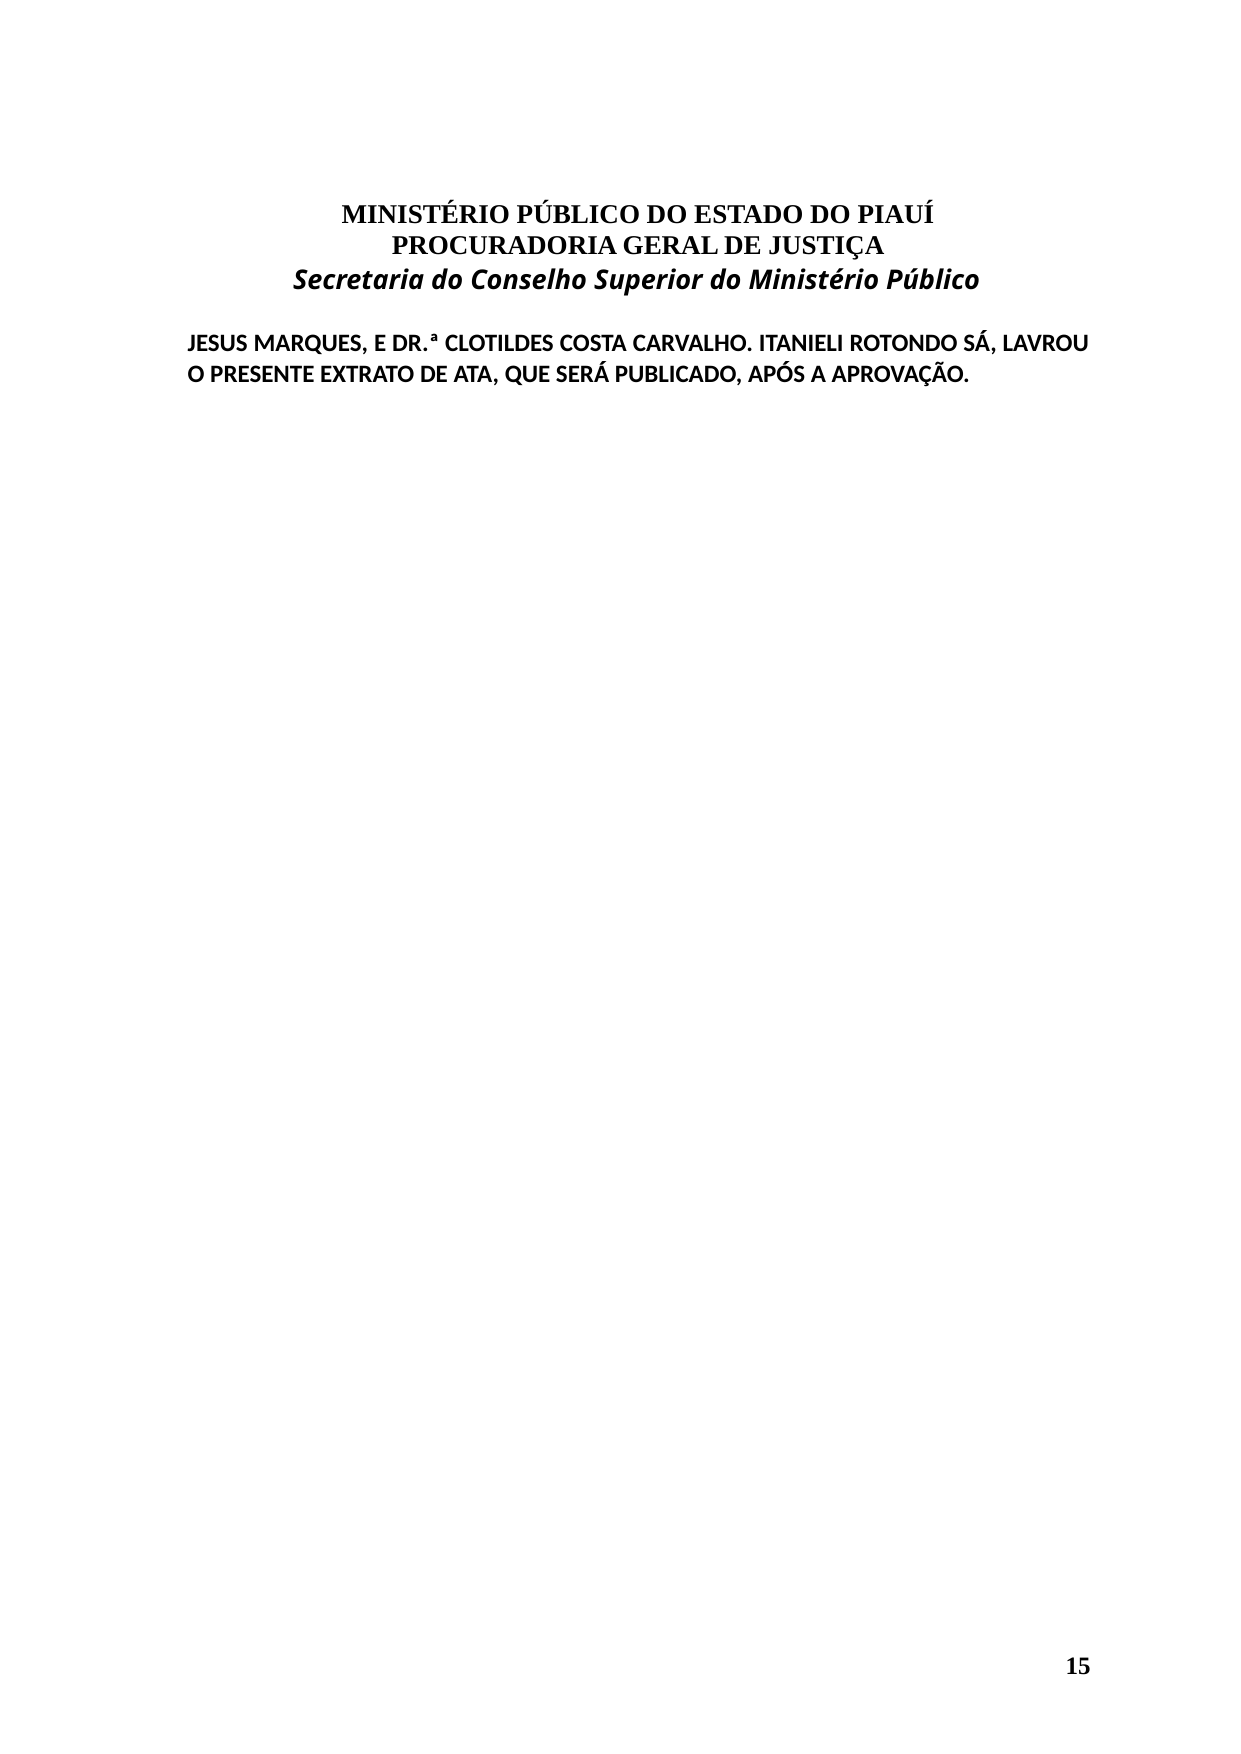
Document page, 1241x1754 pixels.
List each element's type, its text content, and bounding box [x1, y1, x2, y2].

text JESUS MARQUES, E DR.ª CLOTILDES COSTA CARVALHO. Itanieli rotondo sá, LAVROU O PRESENTE EXTRATO DE ATA, QUE SERÁ PUBLICADO, APÓS A APROVAÇÃO. [187, 327, 1090, 388]
